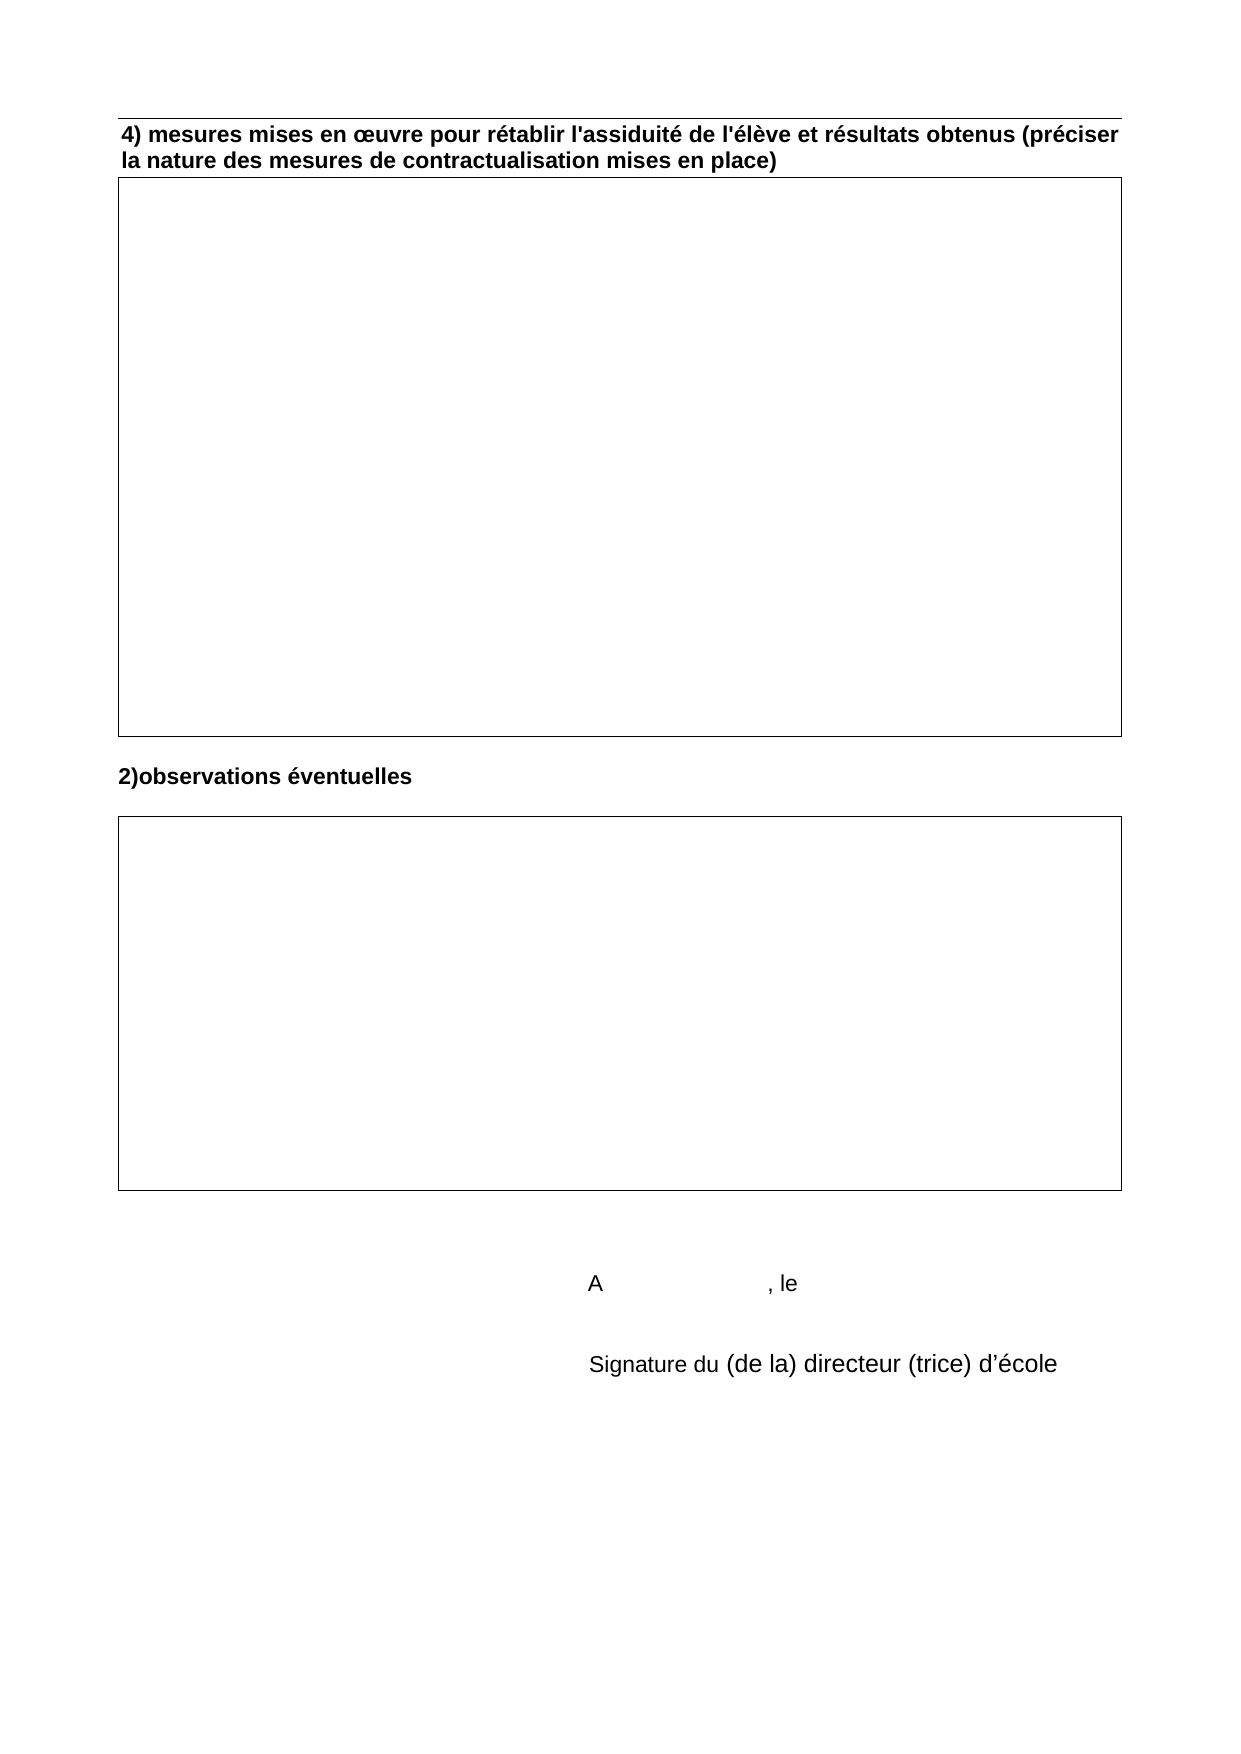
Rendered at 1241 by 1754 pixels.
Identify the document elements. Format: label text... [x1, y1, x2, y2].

text A , le [118, 1270, 1122, 1296]
list 4) mesures mises en œuvre pour rétablir l'assiduité de l'élève et résultats obtenus (préciser la nature des mesures de contractualisation mises en place) [118, 119, 1122, 177]
text Signature du (de la) directeur (trice) d’école [118, 1349, 1122, 1378]
list observations éventuelles [118, 763, 1122, 789]
